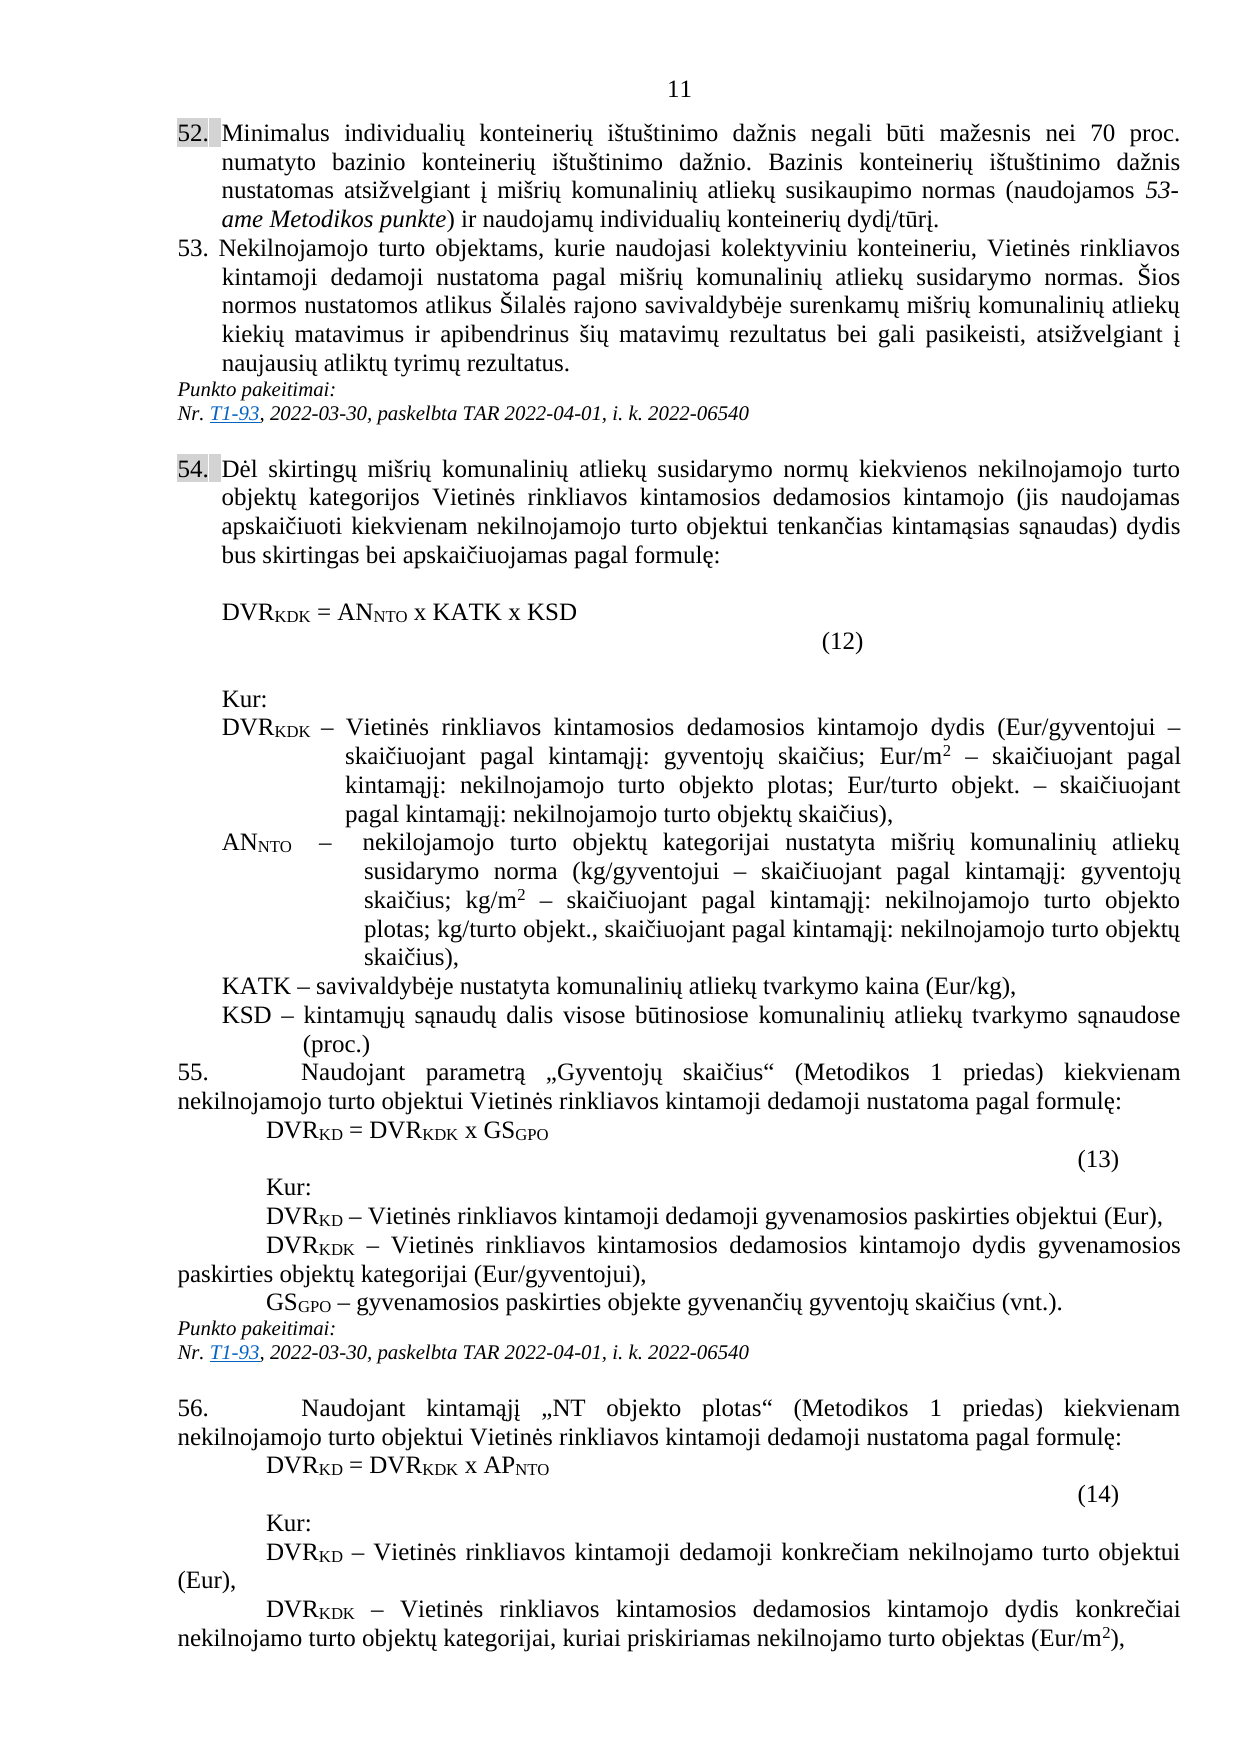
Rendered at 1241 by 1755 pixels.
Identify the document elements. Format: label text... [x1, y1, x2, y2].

text ANNTO – nekilojamojo turto objektų kategorijai nustatyta mišrių komunalinių atliekų susidarymo norma (kg/gyventojui – skaičiuojant pagal kintamąjį: gyventojų skaičius; kg/m2 – skaičiuojant pagal kintamąjį: nekilnojamojo turto objekto plotas; kg/turto objekt., skaičiuojant pagal kintamąjį: nekilnojamojo turto objektų skaičius), [222, 827, 1181, 971]
text DVRKDK – Vietinės rinkliavos kintamosios dedamosios kintamojo dydis gyvenamosios paskirties objektų kategorijai (Eur/gyventojui), [177, 1230, 1181, 1287]
text 52. Minimalus individualių konteinerių ištuštinimo dažnis negali būti mažesnis nei 70 proc. numatyto bazinio konteinerių ištuštinimo dažnio. Bazinis konteinerių ištuštinimo dažnis nustatomas atsižvelgiant į mišrių komunalinių atliekų susikaupimo normas (naudojamos 53-ame Metodikos punkte) ir naudojamų individualių konteinerių dydį/tūrį. [177, 118, 1181, 233]
text 53. Nekilnojamojo turto objektams, kurie naudojasi kolektyviniu konteineriu, Vietinės rinkliavos kintamoji dedamoji nustatoma pagal mišrių komunalinių atliekų susidarymo normas. Šios normos nustatomos atlikus Šilalės rajono savivaldybėje surenkamų mišrių komunalinių atliekų kiekių matavimus ir apibendrinus šių matavimų rezultatus bei gali pasikeisti, atsižvelgiant į naujausių atliktų tyrimų rezultatus. [177, 233, 1181, 377]
text KATK – savivaldybėje nustatyta komunalinių atliekų tvarkymo kaina (Eur/kg), [222, 971, 1181, 1000]
text Punkto pakeitimai: [177, 377, 1181, 401]
text DVRKDK – Vietinės rinkliavos kintamosios dedamosios kintamojo dydis konkrečiai nekilnojamo turto objektų kategorijai, kuriai priskiriamas nekilnojamo turto objektas (Eur/m2), [177, 1594, 1181, 1652]
text (14) [177, 1479, 1181, 1508]
text Punkto pakeitimai: [177, 1316, 1181, 1340]
text KSD – kintamųjų sąnaudų dalis visose būtinosiose komunalinių atliekų tvarkymo sąnaudose (proc.) [222, 1000, 1181, 1057]
text 56. Naudojant kintamąjį „NT objekto plotas“ (Metodikos 1 priedas) kiekvienam nekilnojamojo turto objektui Vietinės rinkliavos kintamoji dedamoji nustatoma pagal formulę: [177, 1393, 1181, 1451]
text DVRKDK – Vietinės rinkliavos kintamosios dedamosios kintamojo dydis (Eur/gyventojui – skaičiuojant pagal kintamąjį: gyventojų skaičius; Eur/m2 – skaičiuojant pagal kintamąjį: nekilnojamojo turto objekto plotas; Eur/turto objekt. – skaičiuojant pagal kintamąjį: nekilnojamojo turto objektų skaičius), [222, 712, 1181, 827]
text Nr. T1-93, 2022-03-30, paskelbta TAR 2022-04-01, i. k. 2022-06540 [177, 1340, 1181, 1364]
text Kur: [222, 684, 1181, 712]
text DVRKDK = ANNTO x KATK x KSD (12) [222, 597, 1181, 655]
text DVRKD – Vietinės rinkliavos kintamoji dedamoji konkrečiam nekilnojamo turto objektui (Eur), [177, 1537, 1181, 1594]
text DVRKD = DVRKDK x APNTO [177, 1451, 1181, 1479]
text DVRKD = DVRKDK x GSGPO [177, 1115, 1181, 1144]
text DVRKD – Vietinės rinkliavos kintamoji dedamoji gyvenamosios paskirties objektui (Eur), [177, 1201, 1181, 1230]
text Kur: [177, 1172, 1181, 1201]
text GSGPO – gyvenamosios paskirties objekte gyvenančių gyventojų skaičius (vnt.). [177, 1287, 1181, 1316]
text 55. Naudojant parametrą „Gyventojų skaičius“ (Metodikos 1 priedas) kiekvienam nekilnojamojo turto objektui Vietinės rinkliavos kintamoji dedamoji nustatoma pagal formulę: [177, 1057, 1181, 1115]
text Nr. T1-93, 2022-03-30, paskelbta TAR 2022-04-01, i. k. 2022-06540 [177, 401, 1181, 425]
text 54. Dėl skirtingų mišrių komunalinių atliekų susidarymo normų kiekvienos nekilnojamojo turto objektų kategorijos Vietinės rinkliavos kintamosios dedamosios kintamojo (jis naudojamas apskaičiuoti kiekvienam nekilnojamojo turto objektui tenkančias kintamąsias sąnaudas) dydis bus skirtingas bei apskaičiuojamas pagal formulę: [177, 454, 1181, 569]
text (13) [177, 1144, 1181, 1172]
text Kur: [177, 1508, 1181, 1537]
